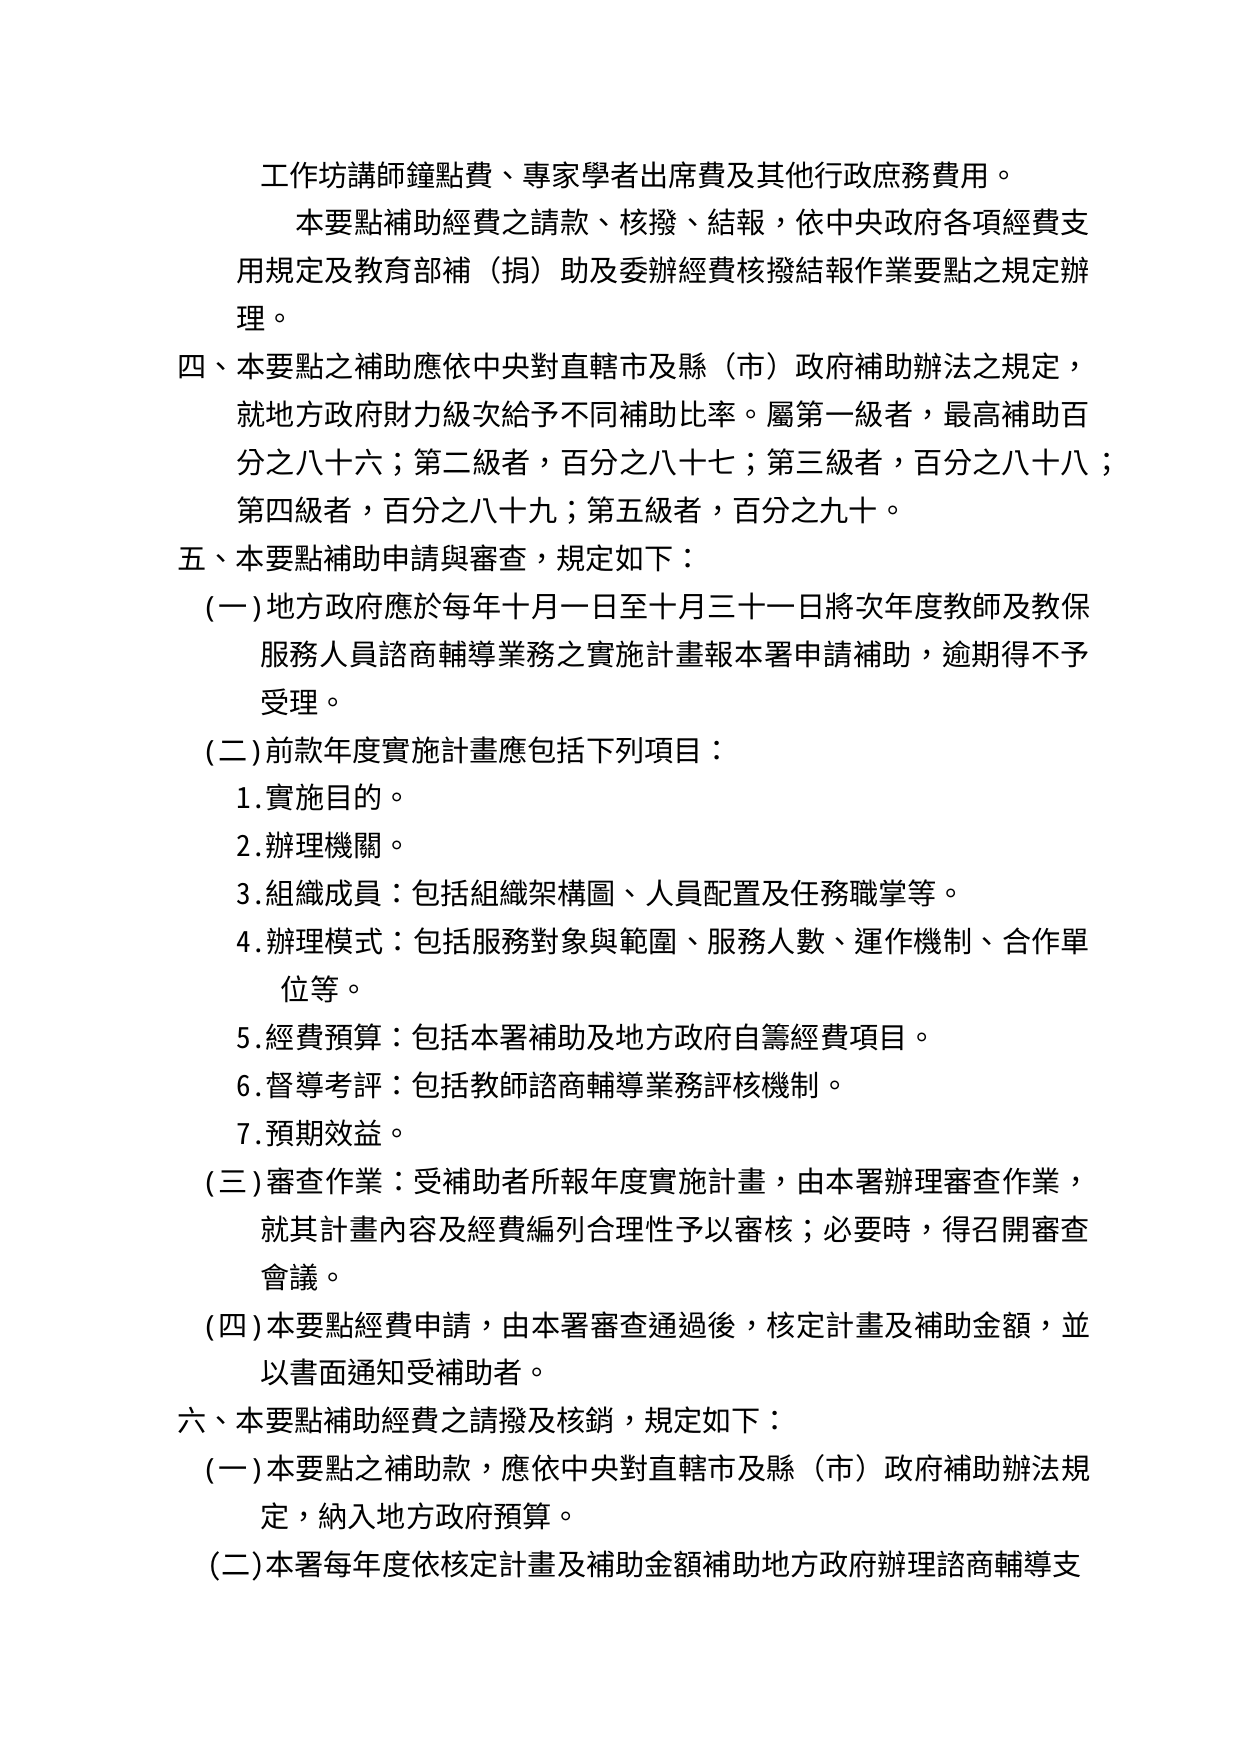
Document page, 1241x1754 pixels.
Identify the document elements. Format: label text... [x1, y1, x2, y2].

text 1.實施目的。 [236, 771, 1092, 818]
text 3.組織成員：包括組織架構圖、人員配置及任務職掌等。 [236, 866, 1092, 914]
text 工作坊講師鐘點費、專家學者出席費及其他行政庶務費用。 [195, 148, 1092, 196]
text (二)本署每年度依核定計畫及補助金額補助地方政府辦理諮商輔導支 [207, 1537, 1092, 1585]
text 7.預期效益。 [236, 1106, 1092, 1154]
text 5.經費預算：包括本署補助及地方政府自籌經費項目。 [236, 1010, 1092, 1058]
text (一)地方政府應於每年十月一日至十月三十一日將次年度教師及教保服務人員諮商輔導業務之實施計畫報本署申請補助，逾期得不予受理。 [201, 579, 1092, 723]
text (二)前款年度實施計畫應包括下列項目： [201, 723, 1092, 771]
text 六、本要點補助經費之請撥及核銷，規定如下： [177, 1393, 1092, 1441]
text (三)審查作業：受補助者所報年度實施計畫，由本署辦理審查作業，就其計畫內容及經費編列合理性予以審核；必要時，得召開審查會議。 [201, 1154, 1092, 1298]
text (四)本要點經費申請，由本署審查通過後，核定計畫及補助金額，並以書面通知受補助者。 [201, 1298, 1092, 1393]
text 五、本要點補助申請與審查，規定如下： [177, 531, 1092, 579]
text 6.督導考評：包括教師諮商輔導業務評核機制。 [236, 1058, 1092, 1106]
text (一)本要點之補助款，應依中央對直轄市及縣（市）政府補助辦法規定，納入地方政府預算。 [201, 1441, 1092, 1537]
text 四、本要點之補助應依中央對直轄市及縣（市）政府補助辦法之規定，就地方政府財力級次給予不同補助比率。屬第一級者，最高補助百分之八十六；第二級者，百分之八十七；第三級者，百分之八十八；第四級者，百分之八十九；第五級者，百分之九十。 [177, 339, 1092, 531]
text 2.辦理機關。 [236, 818, 1092, 866]
text 4.辦理模式：包括服務對象與範圍、服務人數、運作機制、合作單位等。 [236, 914, 1092, 1010]
text 本要點補助經費之請款、核撥、結報，依中央政府各項經費支用規定及教育部補（捐）助及委辦經費核撥結報作業要點之規定辦理。 [236, 196, 1092, 339]
